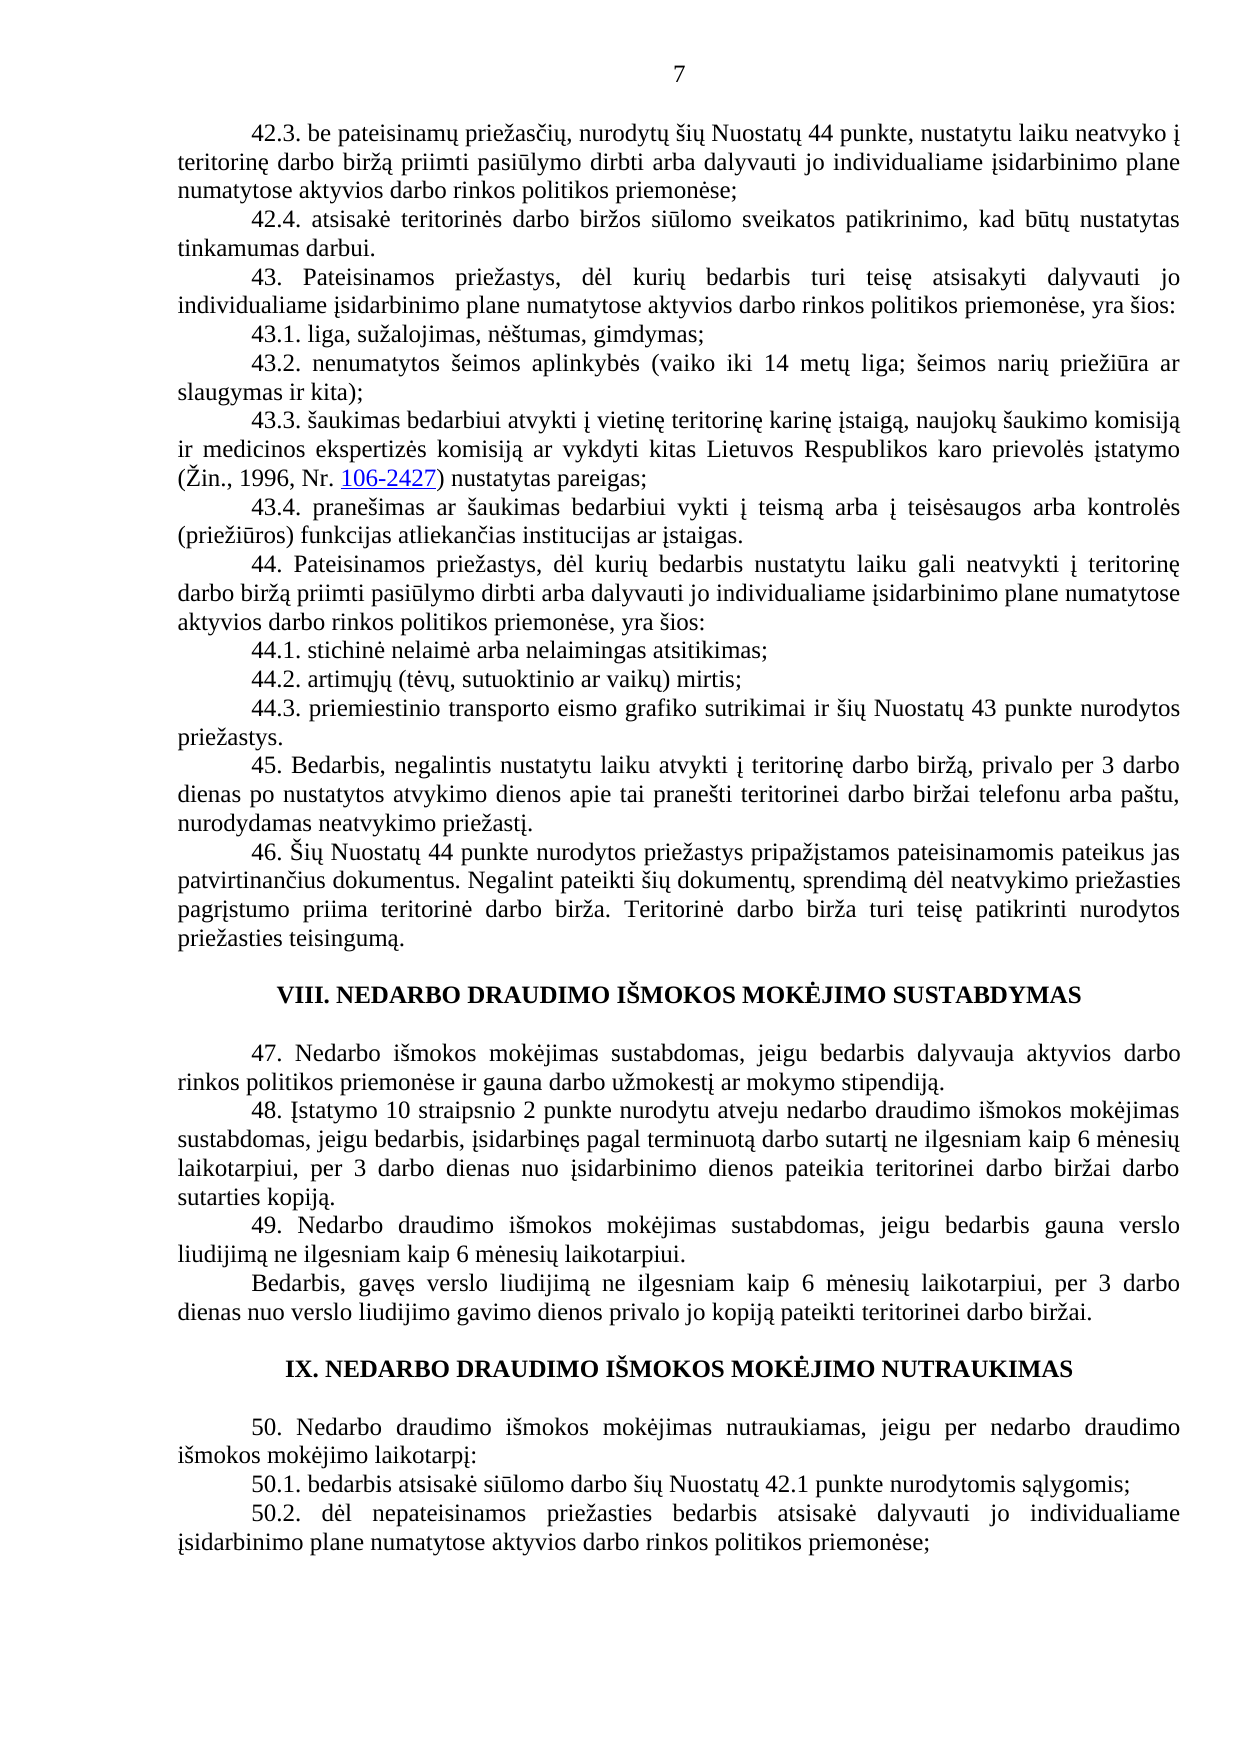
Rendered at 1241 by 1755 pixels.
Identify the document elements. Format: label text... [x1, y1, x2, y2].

text 43.3. šaukimas bedarbiui atvykti į vietinę teritorinę karinę įstaigą, naujokų šaukimo komisiją ir medicinos ekspertizės komisiją ar vykdyti kitas Lietuvos Respublikos karo prievolės įstatymo (Žin., 1996, Nr. 106-2427) nustatytas pareigas; [177, 406, 1181, 492]
text 44.2. artimųjų (tėvų, sutuoktinio ar vaikų) mirtis; [177, 664, 1181, 693]
text 43.2. nenumatytos šeimos aplinkybės (vaiko iki 14 metų liga; šeimos narių priežiūra ar slaugymas ir kita); [177, 348, 1181, 406]
text 48. Įstatymo 10 straipsnio 2 punkte nurodytu atveju nedarbo draudimo išmokos mokėjimas sustabdomas, jeigu bedarbis, įsidarbinęs pagal terminuotą darbo sutartį ne ilgesniam kaip 6 mėnesių laikotarpiui, per 3 darbo dienas nuo įsidarbinimo dienos pateikia teritorinei darbo biržai darbo sutarties kopiją. [177, 1096, 1181, 1211]
text 46. Šių Nuostatų 44 punkte nurodytos priežastys pripažįstamos pateisinamomis pateikus jas patvirtinančius dokumentus. Negalint pateikti šių dokumentų, sprendimą dėl neatvykimo priežasties pagrįstumo priima teritorinė darbo birža. Teritorinė darbo birža turi teisę patikrinti nurodytos priežasties teisingumą. [177, 837, 1181, 952]
text 43.4. pranešimas ar šaukimas bedarbiui vykti į teismą arba į teisėsaugos arba kontrolės (priežiūros) funkcijas atliekančias institucijas ar įstaigas. [177, 492, 1181, 549]
text Bedarbis, gavęs verslo liudijimą ne ilgesniam kaip 6 mėnesių laikotarpiui, per 3 darbo dienas nuo verslo liudijimo gavimo dienos privalo jo kopiją pateikti teritorinei darbo biržai. [177, 1268, 1181, 1326]
text 42.3. be pateisinamų priežasčių, nurodytų šių Nuostatų 44 punkte, nustatytu laiku neatvyko į teritorinę darbo biržą priimti pasiūlymo dirbti arba dalyvauti jo individualiame įsidarbinimo plane numatytose aktyvios darbo rinkos politikos priemonėse; [177, 118, 1181, 204]
text 47. Nedarbo išmokos mokėjimas sustabdomas, jeigu bedarbis dalyvauja aktyvios darbo rinkos politikos priemonėse ir gauna darbo užmokestį ar mokymo stipendiją. [177, 1038, 1181, 1096]
text 43. Pateisinamos priežastys, dėl kurių bedarbis turi teisę atsisakyti dalyvauti jo individualiame įsidarbinimo plane numatytose aktyvios darbo rinkos politikos priemonėse, yra šios: [177, 262, 1181, 319]
text IX. NEDARBO DRAUDIMO IŠMOKOS MOKĖJIMO NUTRAUKIMAS [177, 1354, 1181, 1383]
text 44.3. priemiestinio transporto eismo grafiko sutrikimai ir šių Nuostatų 43 punkte nurodytos priežastys. [177, 693, 1181, 751]
text 44. Pateisinamos priežastys, dėl kurių bedarbis nustatytu laiku gali neatvykti į teritorinę darbo biržą priimti pasiūlymo dirbti arba dalyvauti jo individualiame įsidarbinimo plane numatytose aktyvios darbo rinkos politikos priemonėse, yra šios: [177, 549, 1181, 636]
text 49. Nedarbo draudimo išmokos mokėjimas sustabdomas, jeigu bedarbis gauna verslo liudijimą ne ilgesniam kaip 6 mėnesių laikotarpiui. [177, 1211, 1181, 1268]
text 44.1. stichinė nelaimė arba nelaimingas atsitikimas; [177, 636, 1181, 664]
text VIII. NEDARBO DRAUDIMO IŠMOKOS MOKĖJIMO SUSTABDYMAS [177, 981, 1181, 1009]
text 45. Bedarbis, negalintis nustatytu laiku atvykti į teritorinę darbo biržą, privalo per 3 darbo dienas po nustatytos atvykimo dienos apie tai pranešti teritorinei darbo biržai telefonu arba paštu, nurodydamas neatvykimo priežastį. [177, 751, 1181, 837]
text 42.4. atsisakė teritorinės darbo biržos siūlomo sveikatos patikrinimo, kad būtų nustatytas tinkamumas darbui. [177, 204, 1181, 262]
text 50.2. dėl nepateisinamos priežasties bedarbis atsisakė dalyvauti jo individualiame įsidarbinimo plane numatytose aktyvios darbo rinkos politikos priemonėse; [177, 1498, 1181, 1556]
text 50. Nedarbo draudimo išmokos mokėjimas nutraukiamas, jeigu per nedarbo draudimo išmokos mokėjimo laikotarpį: [177, 1412, 1181, 1469]
text 50.1. bedarbis atsisakė siūlomo darbo šių Nuostatų 42.1 punkte nurodytomis sąlygomis; [177, 1469, 1181, 1498]
text 43.1. liga, sužalojimas, nėštumas, gimdymas; [177, 319, 1181, 348]
